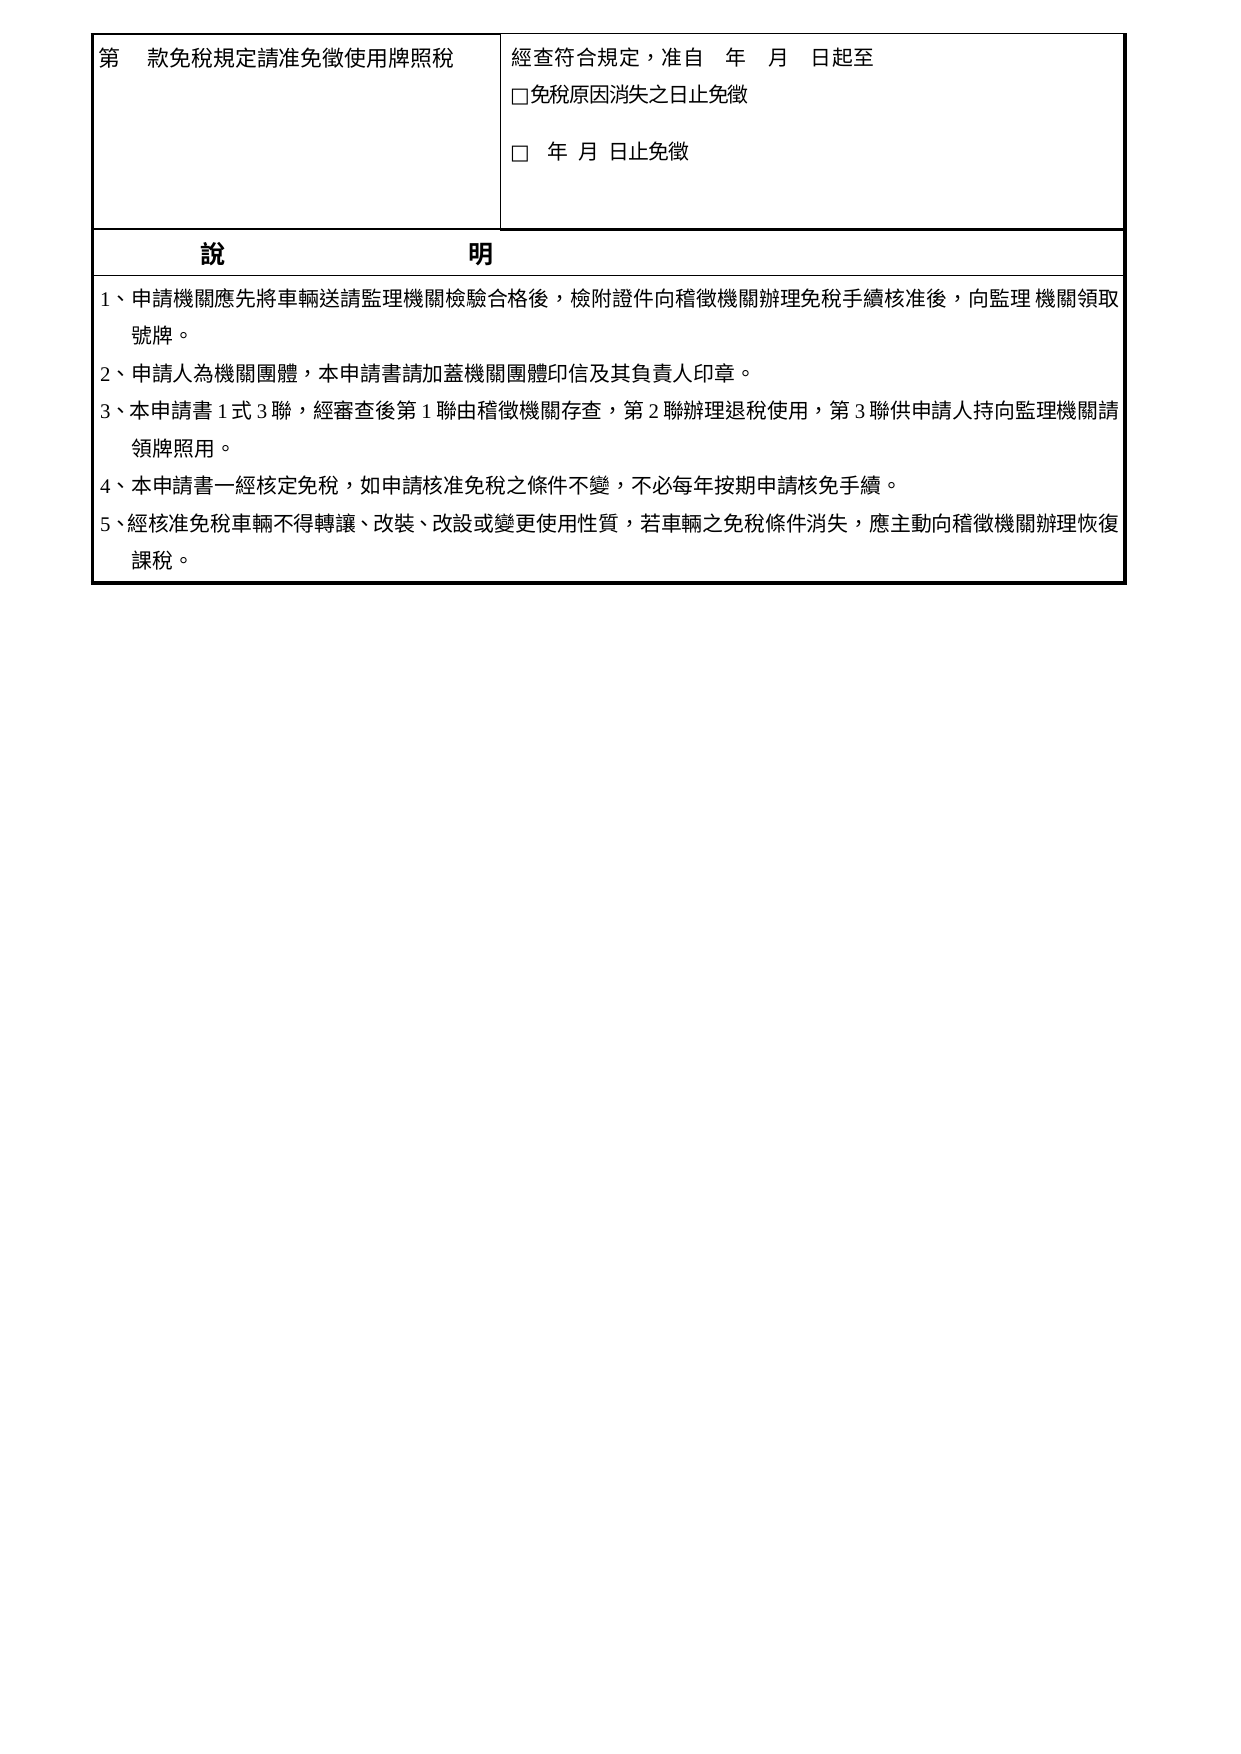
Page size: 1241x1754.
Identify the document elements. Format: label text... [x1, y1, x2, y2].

table_cell 第 款免稅規定請准免徵使用牌照稅 [94, 35, 500, 228]
table_cell 經查符合規定，准自 年 月 日起至 □免稅原因消失之日止免徵 □ 年 月 日止免徵 [501, 34, 1123, 228]
table_cell 說 明 [94, 230, 1123, 274]
table_cell 1、申請機關應先將車輛送請監理機關檢驗合格後，檢附證件向稽徵機關辦理免稅手續核准後，向監理機關領取號牌。 2、申請人為機關團體，本申請書請加蓋機關團體印信及其負責人印章。 3、本申請書1式3聯，經審查後第1聯由稽徵機關存查，第2聯辦理退稅使用，第3聯供申請人持向監理機關請領牌照用。 4、本申請書一經核定免稅，如申請核准免稅之條件不變，不必每年按期申請核免手續。 5、經核准免稅車輛不得轉讓、改裝、改設或變更使用性質，若車輛之免稅條件消失，應主動向稽徵機關辦理恢復課稅。 [94, 276, 1123, 581]
